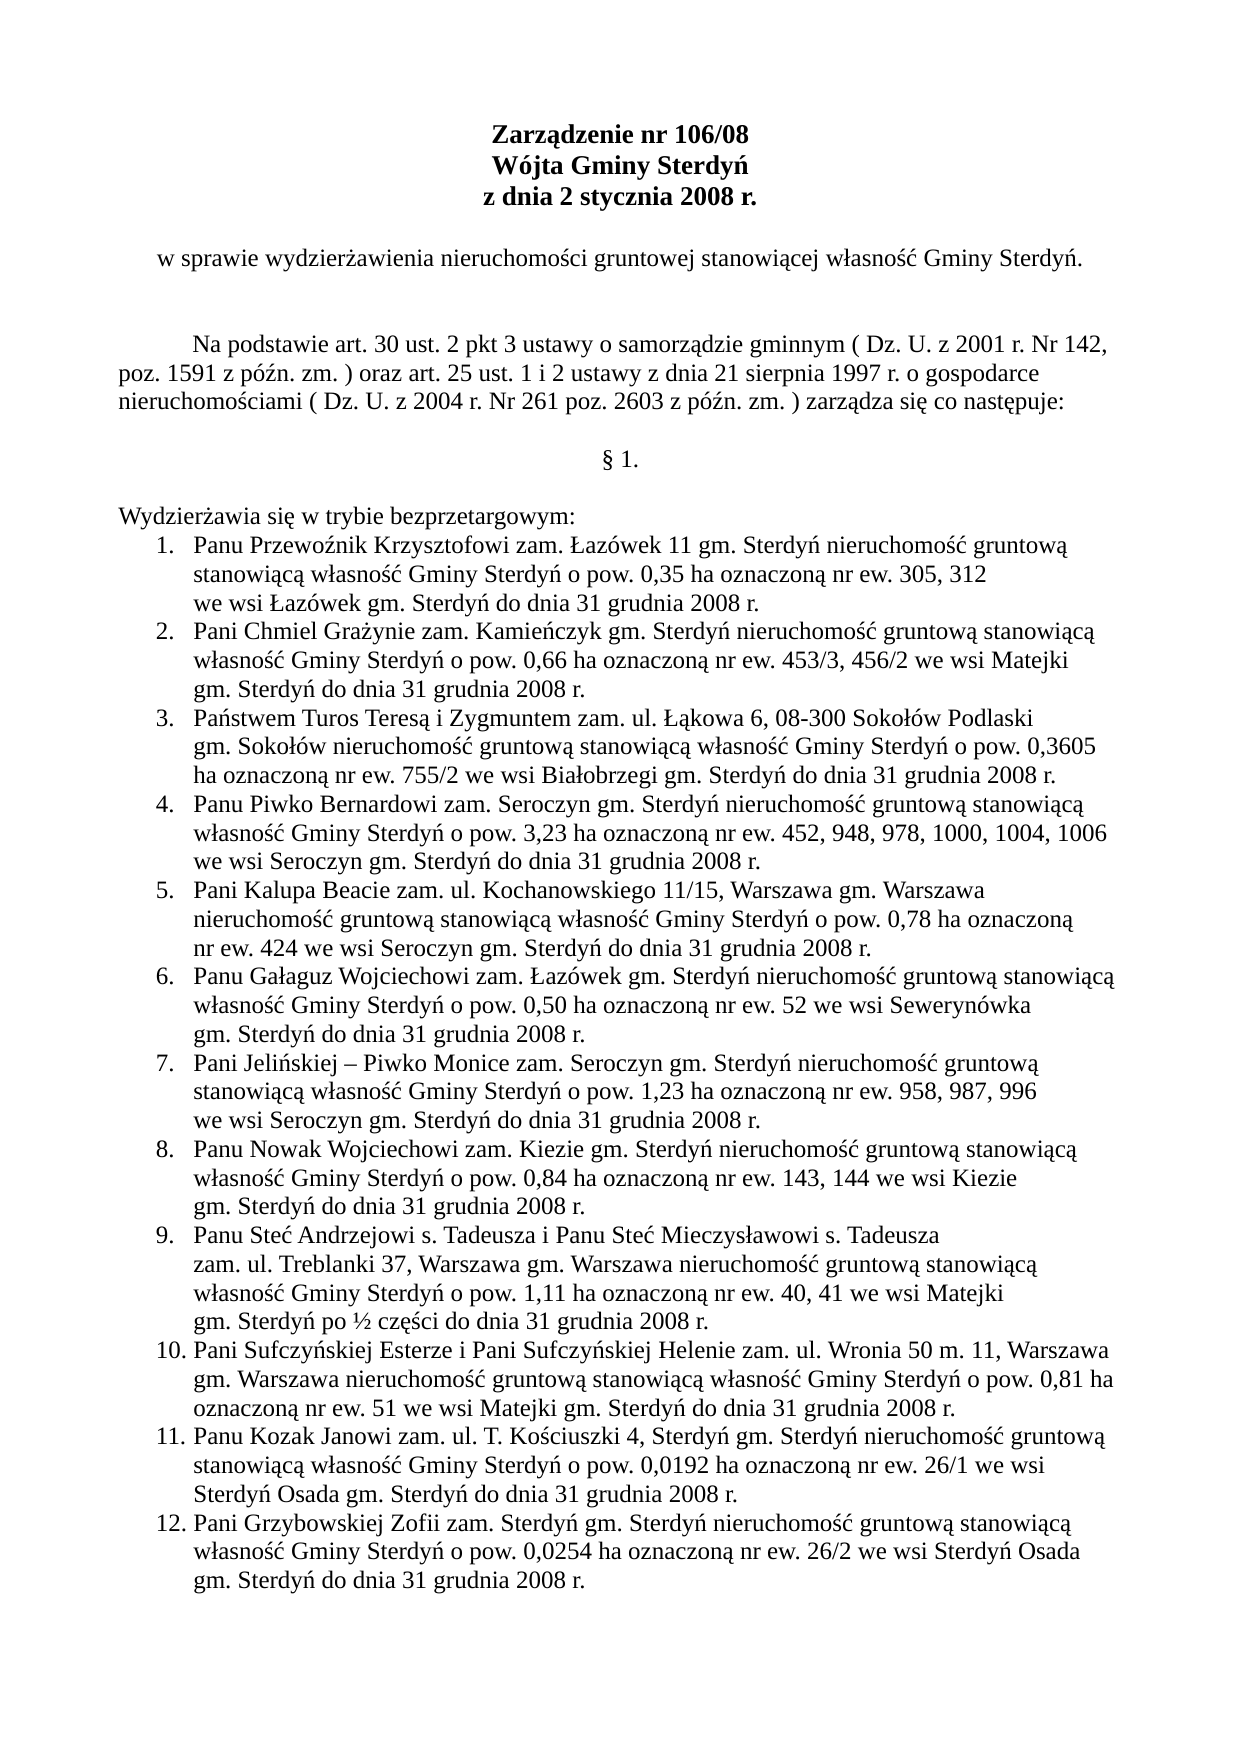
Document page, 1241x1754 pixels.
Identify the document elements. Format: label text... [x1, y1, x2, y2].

list Państwem Turos Teresą i Zygmuntem zam. ul. Łąkowa 6, 08-300 Sokołów Podlaski [156, 703, 1122, 731]
list gm. Sterdyń do dnia 31 grudnia 2008 r. [156, 1565, 1122, 1594]
list zam. ul. Treblanki 37, Warszawa gm. Warszawa nieruchomość gruntową stanowiącą własność Gminy Sterdyń o pow. 1,11 ha oznaczoną nr ew. 40, 41 we wsi Matejki [156, 1249, 1122, 1306]
list gm. Sterdyń po ½ części do dnia 31 grudnia 2008 r. [156, 1306, 1122, 1335]
list gm. Sterdyń do dnia 31 grudnia 2008 r. [156, 674, 1122, 703]
list gm. Sokołów nieruchomość gruntową stanowiącą własność Gminy Sterdyń o pow. 0,3605 ha oznaczoną nr ew. 755/2 we wsi Białobrzegi gm. Sterdyń do dnia 31 grudnia 2008 r. [156, 731, 1122, 789]
text § 1. [118, 444, 1122, 473]
list gm. Sterdyń do dnia 31 grudnia 2008 r. [156, 1191, 1122, 1220]
list Pani Jelińskiej – Piwko Monice zam. Seroczyn gm. Sterdyń nieruchomość gruntową stanowiącą własność Gminy Sterdyń o pow. 1,23 ha oznaczoną nr ew. 958, 987, 996 [156, 1048, 1122, 1105]
list Panu Nowak Wojciechowi zam. Kiezie gm. Sterdyń nieruchomość gruntową stanowiącą własność Gminy Sterdyń o pow. 0,84 ha oznaczoną nr ew. 143, 144 we wsi Kiezie [156, 1134, 1122, 1191]
list Pani Sufczyńskiej Esterze i Pani Sufczyńskiej Helenie zam. ul. Wronia 50 m. 11, Warszawa gm. Warszawa nieruchomość gruntową stanowiącą własność Gminy Sterdyń o pow. 0,81 ha oznaczoną nr ew. 51 we wsi Matejki gm. Sterdyń do dnia 31 grudnia 2008 r. [156, 1335, 1122, 1421]
list Pani Grzybowskiej Zofii zam. Sterdyń gm. Sterdyń nieruchomość gruntową stanowiącą własność Gminy Sterdyń o pow. 0,0254 ha oznaczoną nr ew. 26/2 we wsi Sterdyń Osada [156, 1508, 1122, 1565]
text Na podstawie art. 30 ust. 2 pkt 3 ustawy o samorządzie gminnym ( Dz. U. z 2001 r. Nr 142, poz. 1591 z późn. zm. ) oraz art. 25 ust. 1 i 2 ustawy z dnia 21 sierpnia 1997 r. o gospodarce nieruchomościami ( Dz. U. z 2004 r. Nr 261 poz. 2603 z późn. zm. ) zarządza się co następuje: [118, 329, 1122, 415]
list Pani Chmiel Grażynie zam. Kamieńczyk gm. Sterdyń nieruchomość gruntową stanowiącą własność Gminy Sterdyń o pow. 0,66 ha oznaczoną nr ew. 453/3, 456/2 we wsi Matejki [156, 616, 1122, 674]
list we wsi Seroczyn gm. Sterdyń do dnia 31 grudnia 2008 r. [156, 1105, 1122, 1134]
list gm. Sterdyń do dnia 31 grudnia 2008 r. [156, 1019, 1122, 1048]
list Pani Kalupa Beacie zam. ul. Kochanowskiego 11/15, Warszawa gm. Warszawa nieruchomość gruntową stanowiącą własność Gminy Sterdyń o pow. 0,78 ha oznaczoną [156, 875, 1122, 933]
list Panu Kozak Janowi zam. ul. T. Kościuszki 4, Sterdyń gm. Sterdyń nieruchomość gruntową stanowiącą własność Gminy Sterdyń o pow. 0,0192 ha oznaczoną nr ew. 26/1 we wsi Sterdyń Osada gm. Sterdyń do dnia 31 grudnia 2008 r. [156, 1421, 1122, 1508]
list we wsi Seroczyn gm. Sterdyń do dnia 31 grudnia 2008 r. [156, 846, 1122, 875]
text Wójta Gminy Sterdyń [118, 149, 1122, 180]
text Zarządzenie nr 106/08 [118, 118, 1122, 149]
text z dnia 2 stycznia 2008 r. [118, 180, 1122, 212]
list nr ew. 424 we wsi Seroczyn gm. Sterdyń do dnia 31 grudnia 2008 r. [156, 933, 1122, 961]
list we wsi Łazówek gm. Sterdyń do dnia 31 grudnia 2008 r. [156, 588, 1122, 616]
list Panu Gałaguz Wojciechowi zam. Łazówek gm. Sterdyń nieruchomość gruntową stanowiącą własność Gminy Sterdyń o pow. 0,50 ha oznaczoną nr ew. 52 we wsi Sewerynówka [156, 961, 1122, 1019]
list Panu Steć Andrzejowi s. Tadeusza i Panu Steć Mieczysławowi s. Tadeusza [156, 1220, 1122, 1249]
text w sprawie wydzierżawienia nieruchomości gruntowej stanowiącej własność Gminy Sterdyń. [118, 243, 1122, 271]
text Wydzierżawia się w trybie bezprzetargowym: [118, 501, 1122, 530]
list Panu Przewoźnik Krzysztofowi zam. Łazówek 11 gm. Sterdyń nieruchomość gruntową stanowiącą własność Gminy Sterdyń o pow. 0,35 ha oznaczoną nr ew. 305, 312 [156, 530, 1122, 588]
list Panu Piwko Bernardowi zam. Seroczyn gm. Sterdyń nieruchomość gruntową stanowiącą własność Gminy Sterdyń o pow. 3,23 ha oznaczoną nr ew. 452, 948, 978, 1000, 1004, 1006 [156, 789, 1122, 846]
